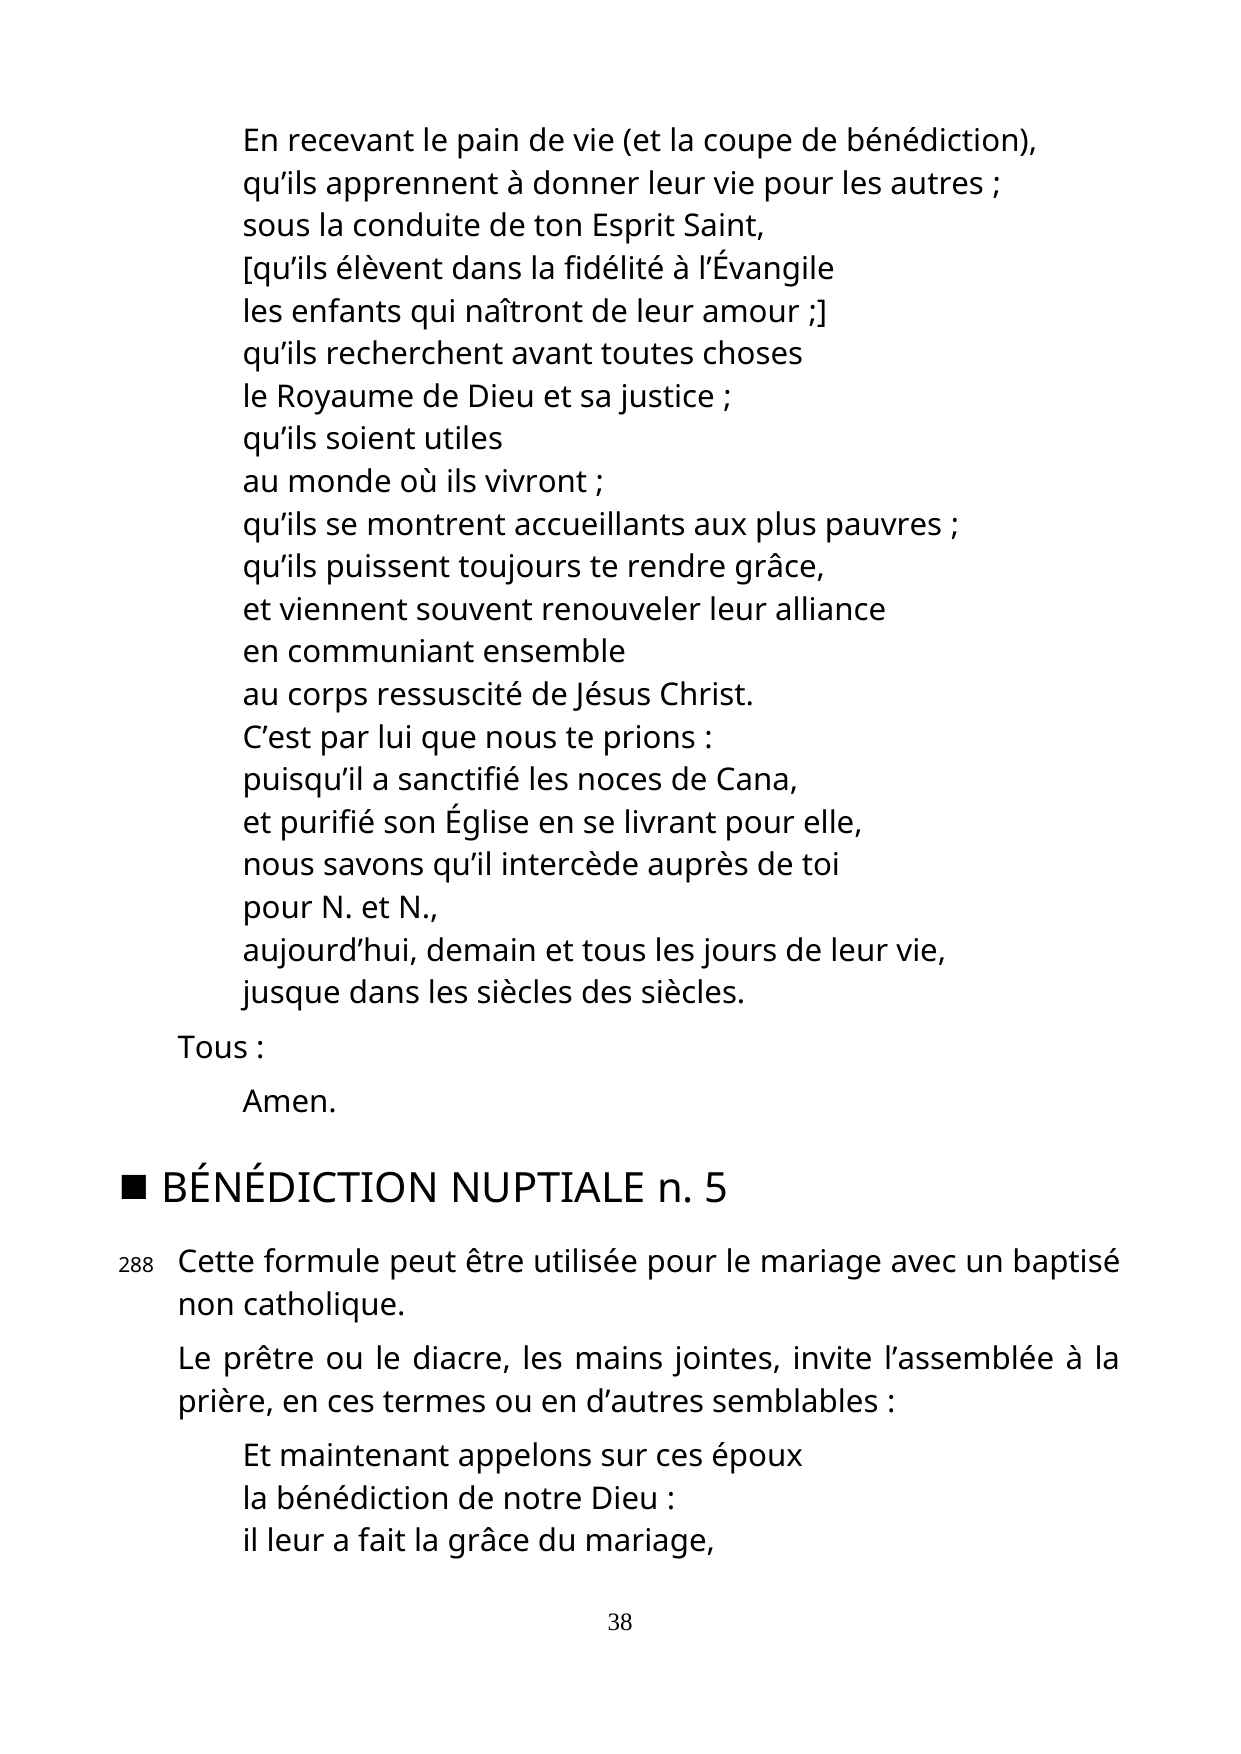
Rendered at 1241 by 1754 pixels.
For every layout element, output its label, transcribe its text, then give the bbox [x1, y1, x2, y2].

text En recevant le pain de vie (et la coupe de bénédiction), qu’ils apprennent à donner leur vie pour les autres ; sous la conduite de ton Esprit Saint, [qu’ils élèvent dans la fidélité à l’Évangile les enfants qui naîtront de leur amour ;] qu’ils recherchent avant toutes choses le Royaume de Dieu et sa justice ; qu’ils soient utiles au monde où ils vivront ; qu’ils se montrent accueillants aux plus pauvres ; qu’ils puissent toujours te rendre grâce, et viennent souvent renouveler leur alliance en communiant ensemble au corps ressuscité de Jésus Christ. C’est par lui que nous te prions : puisqu’il a sanctifié les noces de Cana, et purifié son Église en se livrant pour elle, nous savons qu’il intercède auprès de toi pour N. et N., aujourd’hui, demain et tous les jours de leur vie, jusque dans les siècles des siècles. [118, 118, 1122, 1013]
text 288 Cette formule peut être utilisée pour le mariage avec un baptisé non catholique. [118, 1239, 1122, 1324]
text Le prêtre ou le diacre, les mains jointes, invite l’assemblée à la prière, en ces termes ou en d’autres semblables : [118, 1336, 1122, 1421]
text Et maintenant appelons sur ces époux la bénédiction de notre Dieu : il leur a fait la grâce du mariage, [118, 1433, 1122, 1561]
text Amen. [118, 1079, 1122, 1122]
text Tous : [118, 1024, 1122, 1067]
subtitle BÉNÉDICTION NUPTIALE n. 5 [118, 1158, 1122, 1215]
